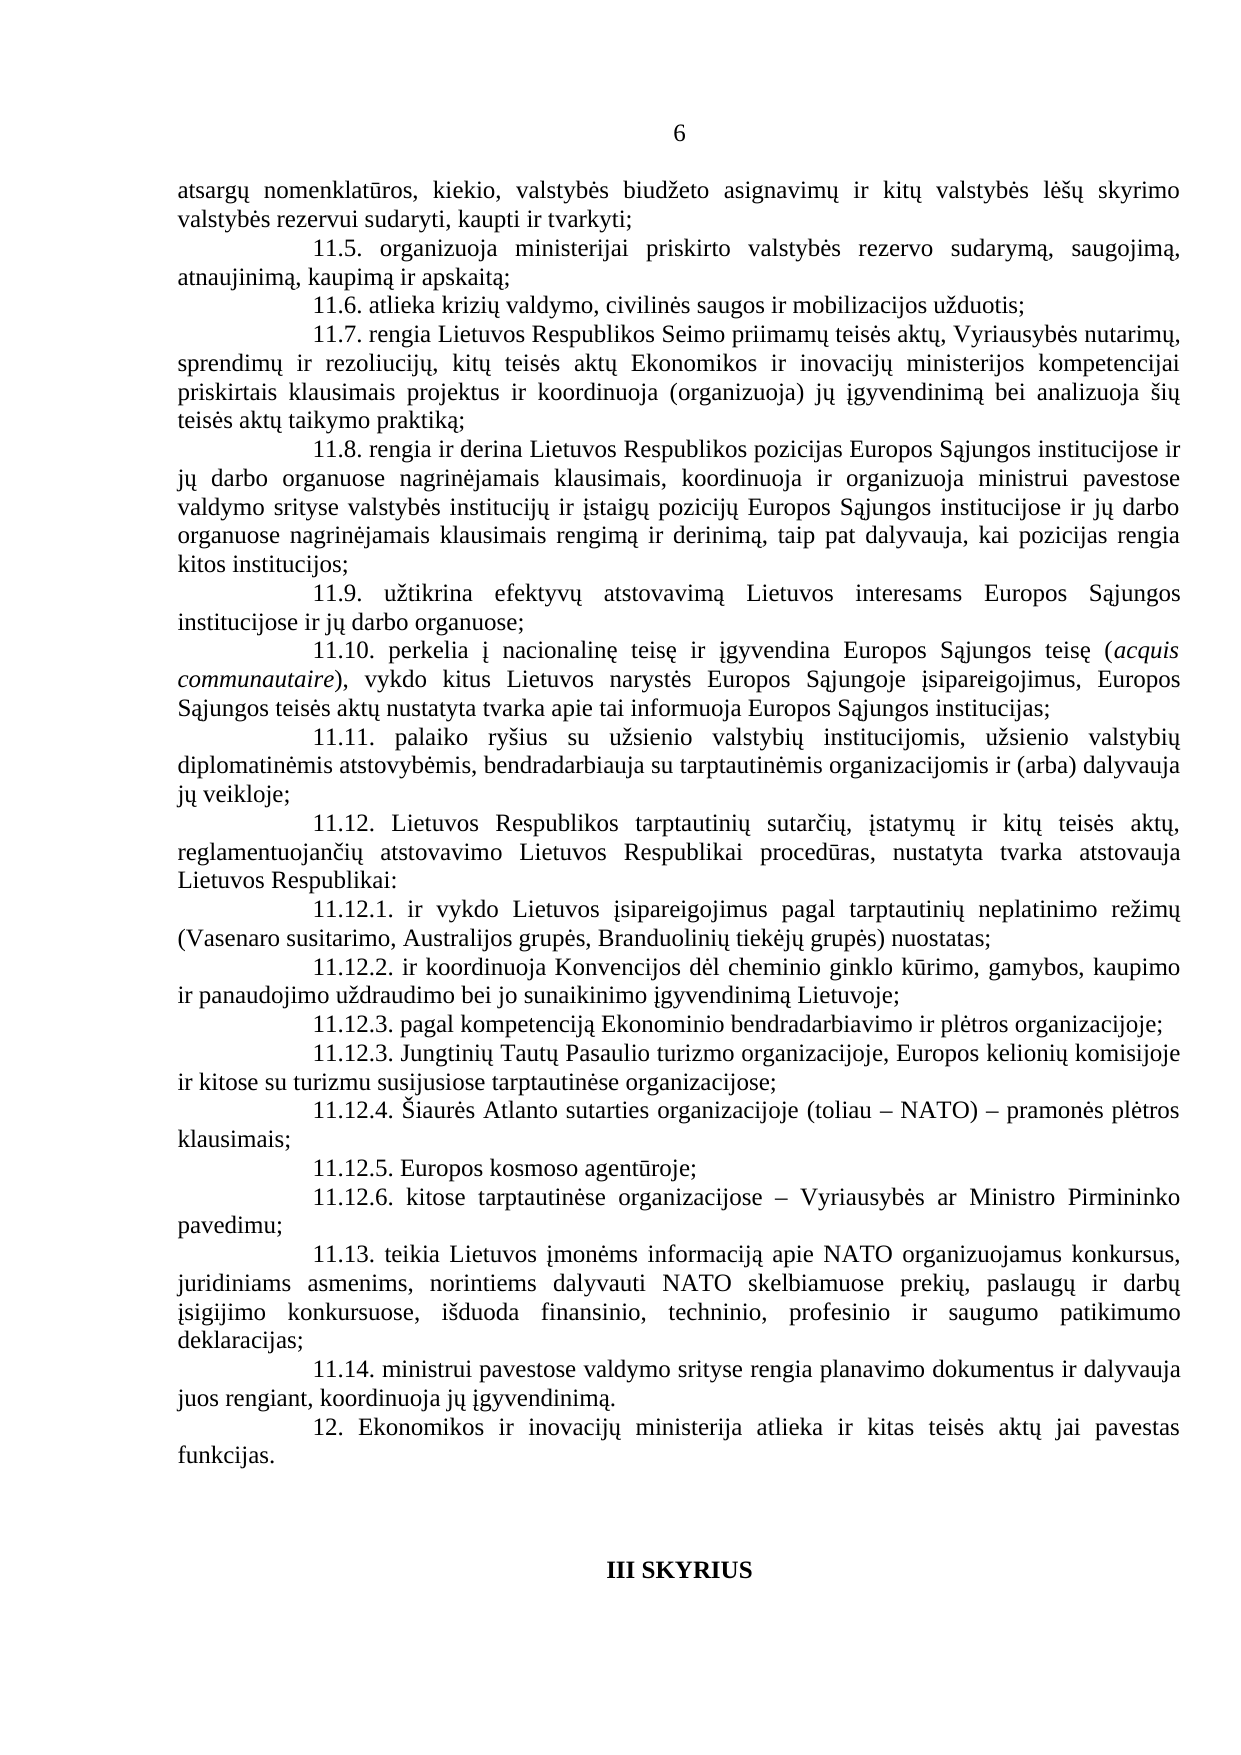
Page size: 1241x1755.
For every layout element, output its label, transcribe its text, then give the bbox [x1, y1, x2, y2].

text 11.5. organizuoja ministerijai priskirto valstybės rezervo sudarymą, saugojimą, atnaujinimą, kaupimą ir apskaitą; [177, 233, 1181, 291]
text III SKYRIUS [177, 1556, 1181, 1584]
text 11.12.3. Jungtinių Tautų Pasaulio turizmo organizacijoje, Europos kelionių komisijoje ir kitose su turizmu susijusiose tarptautinėse organizacijose; [177, 1038, 1181, 1096]
text 11.12.6. kitose tarptautinėse organizacijose – Vyriausybės ar Ministro Pirmininko pavedimu; [177, 1182, 1181, 1239]
text 11.7. rengia Lietuvos Respublikos Seimo priimamų teisės aktų, Vyriausybės nutarimų, sprendimų ir rezoliucijų, kitų teisės aktų Ekonomikos ir inovacijų ministerijos kompetencijai priskirtais klausimais projektus ir koordinuoja (organizuoja) jų įgyvendinimą bei analizuoja šių teisės aktų taikymo praktiką; [177, 319, 1181, 434]
text 12. Ekonomikos ir inovacijų ministerija atlieka ir kitas teisės aktų jai pavestas funkcijas. [177, 1412, 1181, 1469]
text 11.10. perkelia į nacionalinę teisę ir įgyvendina Europos Sąjungos teisę (acquis communautaire), vykdo kitus Lietuvos narystės Europos Sąjungoje įsipareigojimus, Europos Sąjungos teisės aktų nustatyta tvarka apie tai informuoja Europos Sąjungos institucijas; [177, 636, 1181, 722]
text 11.12.4. Šiaurės Atlanto sutarties organizacijoje (toliau – NATO) – pramonės plėtros klausimais; [177, 1096, 1181, 1153]
text 11.12. Lietuvos Respublikos tarptautinių sutarčių, įstatymų ir kitų teisės aktų, reglamentuojančių atstovavimo Lietuvos Respublikai procedūras, nustatyta tvarka atstovauja Lietuvos Respublikai: [177, 808, 1181, 894]
text 11.12.3. pagal kompetenciją Ekonominio bendradarbiavimo ir plėtros organizacijoje; [177, 1009, 1181, 1038]
text 11.12.2. ir koordinuoja Konvencijos dėl cheminio ginklo kūrimo, gamybos, kaupimo ir panaudojimo uždraudimo bei jo sunaikinimo įgyvendinimą Lietuvoje; [177, 952, 1181, 1009]
text atsargų nomenklatūros, kiekio, valstybės biudžeto asignavimų ir kitų valstybės lėšų skyrimo valstybės rezervui sudaryti, kaupti ir tvarkyti; [177, 176, 1181, 233]
text 11.9. užtikrina efektyvų atstovavimą Lietuvos interesams Europos Sąjungos institucijose ir jų darbo organuose; [177, 578, 1181, 636]
text 11.6. atlieka krizių valdymo, civilinės saugos ir mobilizacijos užduotis; [177, 291, 1181, 319]
text 11.12.5. Europos kosmoso agentūroje; [177, 1153, 1181, 1182]
text 11.8. rengia ir derina Lietuvos Respublikos pozicijas Europos Sąjungos institucijose ir jų darbo organuose nagrinėjamais klausimais, koordinuoja ir organizuoja ministrui pavestose valdymo srityse valstybės institucijų ir įstaigų pozicijų Europos Sąjungos institucijose ir jų darbo organuose nagrinėjamais klausimais rengimą ir derinimą, taip pat dalyvauja, kai pozicijas rengia kitos institucijos; [177, 434, 1181, 578]
text 11.13. teikia Lietuvos įmonėms informaciją apie NATO organizuojamus konkursus, juridiniams asmenims, norintiems dalyvauti NATO skelbiamuose prekių, paslaugų ir darbų įsigijimo konkursuose, išduoda finansinio, techninio, profesinio ir saugumo patikimumo deklaracijas; [177, 1239, 1181, 1354]
text 11.11. palaiko ryšius su užsienio valstybių institucijomis, užsienio valstybių diplomatinėmis atstovybėmis, bendradarbiauja su tarptautinėmis organizacijomis ir (arba) dalyvauja jų veikloje; [177, 722, 1181, 808]
text 11.14. ministrui pavestose valdymo srityse rengia planavimo dokumentus ir dalyvauja juos rengiant, koordinuoja jų įgyvendinimą. [177, 1354, 1181, 1412]
text 11.12.1. ir vykdo Lietuvos įsipareigojimus pagal tarptautinių neplatinimo režimų (Vasenaro susitarimo, Australijos grupės, Branduolinių tiekėjų grupės) nuostatas; [177, 894, 1181, 952]
